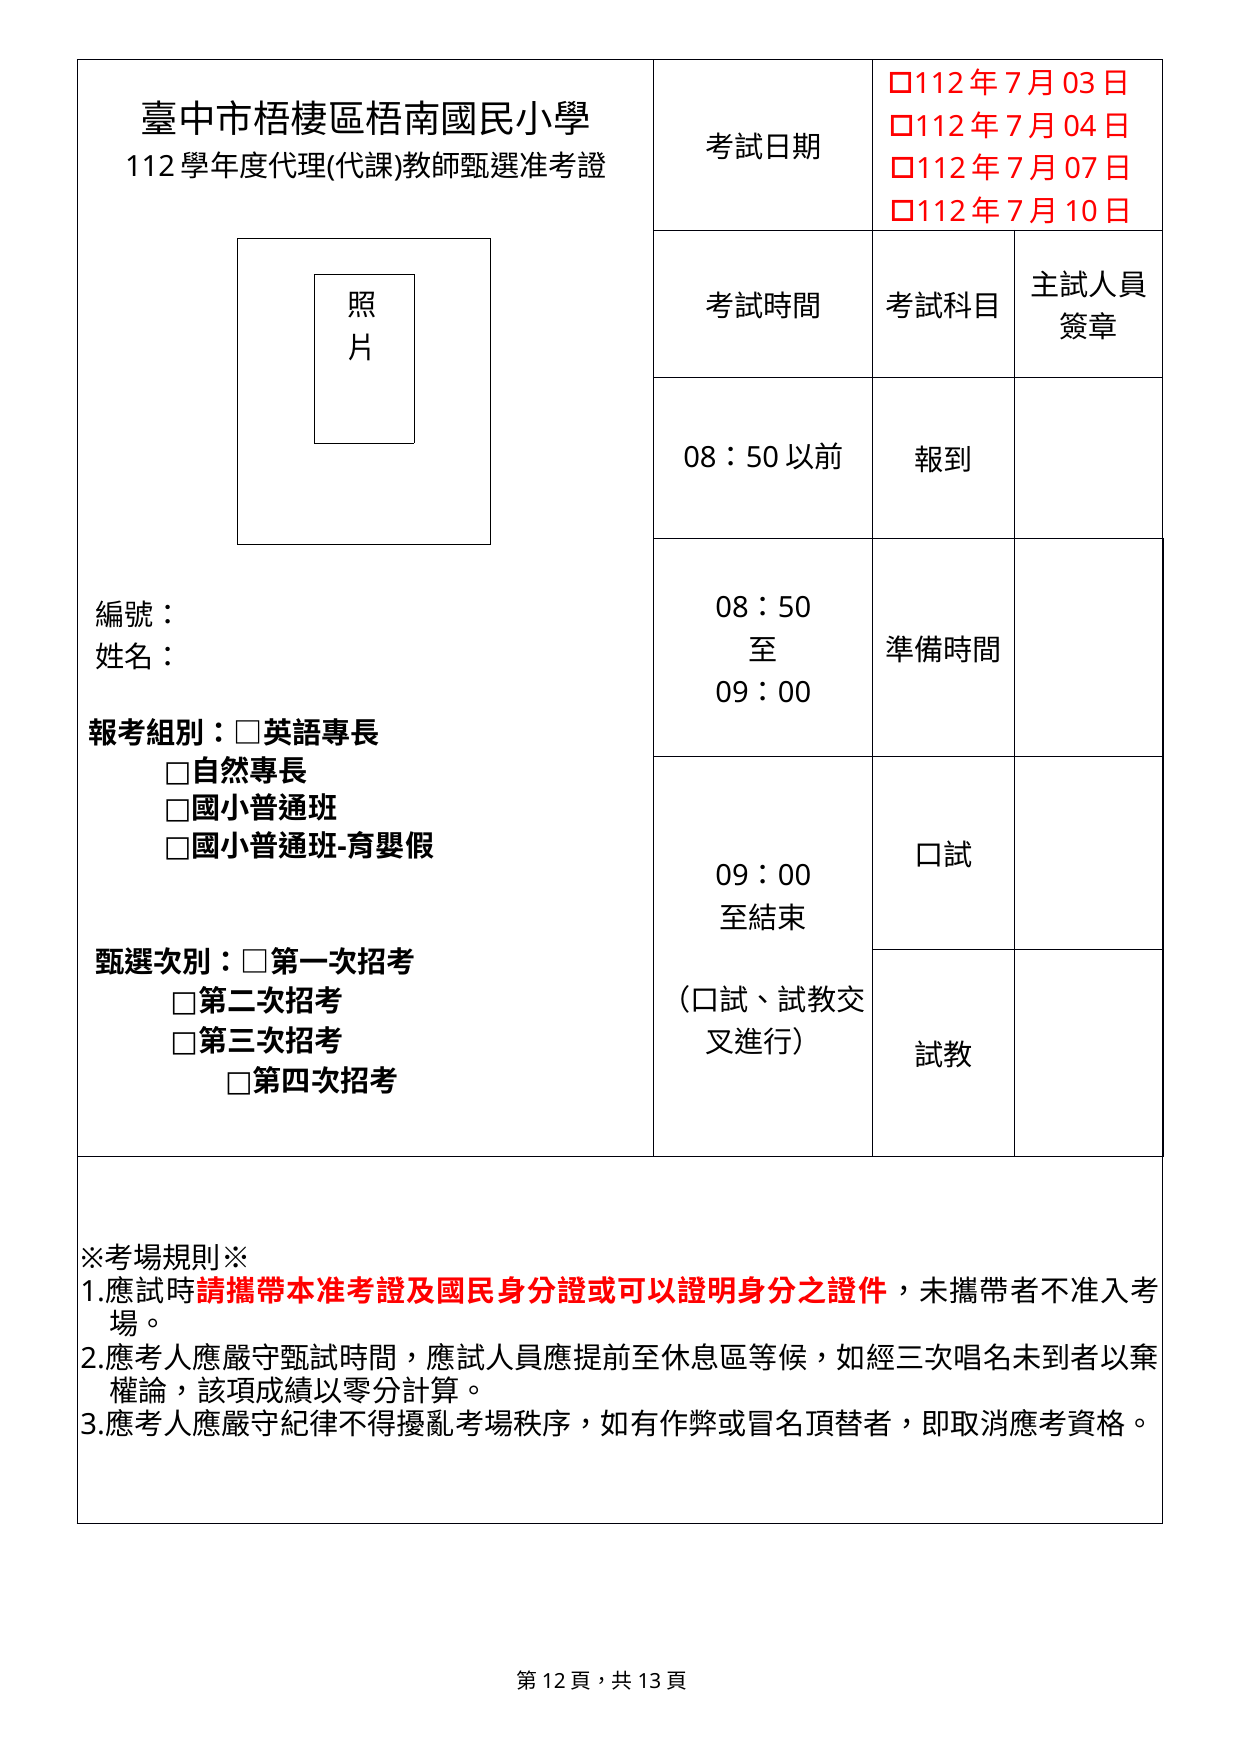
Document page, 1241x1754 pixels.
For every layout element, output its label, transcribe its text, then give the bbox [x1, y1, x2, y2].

table_cell 主試人員 簽章 [1015, 231, 1162, 377]
table_cell ※考場規則※ 1.應試時請攜帶本准考證及國民身分證或可以證明身分之證件，未攜帶者不准入考場。 2.應考人應嚴守甄試時間，應試人員應提前至休息區等候，如經三次唱名未到者以棄權論，該項成績以零分計算。 3.應考人應嚴守紀律不得擾亂考場秩序，如有作弊或冒名頂替者，即取消應考資格。 [78, 1157, 1162, 1523]
table_cell 08：50以前 [654, 378, 872, 538]
table_header 考試日期 [654, 60, 872, 230]
table_cell 試教 [873, 950, 1014, 1156]
table_cell 準備時間 [873, 539, 1014, 756]
table_cell 口試 [873, 757, 1014, 949]
table_header 臺中市梧棲區梧南國民小學 112學年度代理(代課)教師甄選准考證 編號： 姓名： 報考組別：□英語專長 □自然專長 □國小普通班 □國小普通班-育嬰假 甄選次別：□第一次招考 □第二次招考 □第三次招考 □第四次招考 [78, 60, 653, 1156]
table_cell 09：00 至結束 （口試、試教交叉進行） [654, 757, 872, 1156]
table_cell [1015, 757, 1162, 949]
table_header 112年7月03日 112年7月04日 112年7月07日 112年7月10日 [873, 60, 1162, 230]
table_cell 報到 [873, 378, 1014, 538]
table_cell [1015, 950, 1162, 1156]
table_cell 08：50 至 09：00 [654, 539, 872, 756]
table_cell [1015, 378, 1162, 538]
table_cell 考試科目 [873, 231, 1014, 377]
table_cell [1015, 539, 1162, 756]
table_cell 考試時間 [654, 231, 872, 377]
